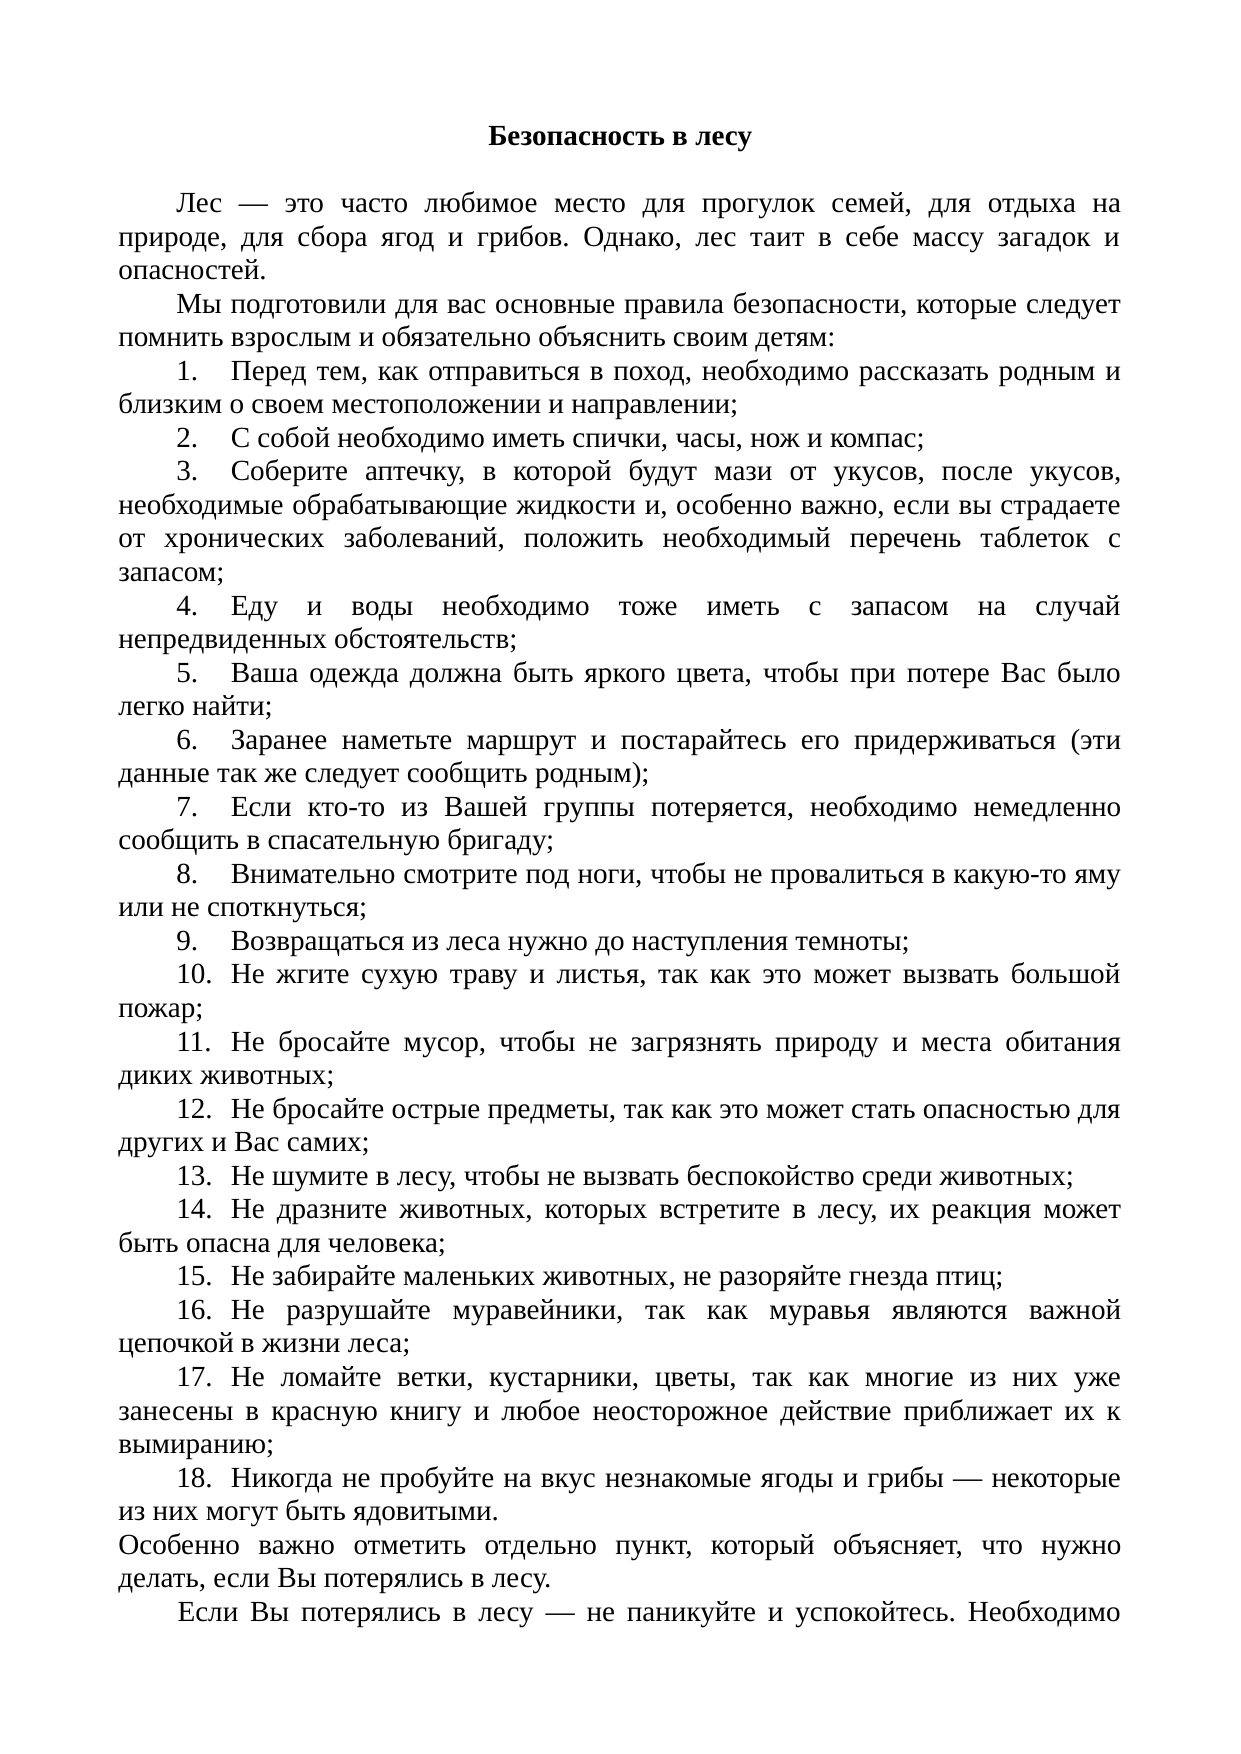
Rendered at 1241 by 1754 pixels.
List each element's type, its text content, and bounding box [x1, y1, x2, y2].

list Если кто-то из Вашей группы потеряется, необходимо немедленно сообщить в спасательную бригаду; [118, 789, 1122, 856]
list Никогда не пробуйте на вкус незнакомые ягоды и грибы — некоторые из них могут быть ядовитыми. [118, 1460, 1122, 1527]
list Перед тем, как отправиться в поход, необходимо рассказать родным и близким о своем местоположении и направлении; [118, 353, 1122, 420]
list Возвращаться из леса нужно до наступления темноты; [118, 923, 1122, 957]
text Безопасность в лесу [118, 118, 1122, 152]
list Не шумите в лесу, чтобы не вызвать беспокойство среди животных; [118, 1158, 1122, 1191]
list Если Вы потерялись в лесу — не паникуйте и успокойтесь. Необходимо [118, 1594, 1122, 1627]
list Соберите аптечку, в которой будут мази от укусов, после укусов, необходимые обрабатывающие жидкости и, особенно важно, если вы страдаете от хронических заболеваний, положить необходимый перечень таблеток с запасом; [118, 453, 1122, 588]
list Не разрушайте муравейники, так как муравья являются важной цепочкой в жизни леса; [118, 1292, 1122, 1359]
text Мы подготовили для вас основные правила безопасности, которые следует помнить взрослым и обязательно объяснить своим детям: [118, 286, 1122, 353]
list Ваша одежда должна быть яркого цвета, чтобы при потере Вас было легко найти; [118, 655, 1122, 722]
list Внимательно смотрите под ноги, чтобы не провалиться в какую-то яму или не споткнуться; [118, 856, 1122, 923]
list Еду и воды необходимо тоже иметь с запасом на случай непредвиденных обстоятельств; [118, 588, 1122, 655]
list Не дразните животных, которых встретите в лесу, их реакция может быть опасна для человека; [118, 1191, 1122, 1258]
list Не бросайте острые предметы, так как это может стать опасностью для других и Вас самих; [118, 1091, 1122, 1158]
list Заранее наметьте маршрут и постарайтесь его придерживаться (эти данные так же следует сообщить родным); [118, 722, 1122, 789]
text Лес — это часто любимое место для прогулок семей, для отдыха на природе, для сбора ягод и грибов. Однако, лес таит в себе массу загадок и опасностей. [118, 185, 1122, 286]
list Особенно важно отметить отдельно пункт, который объясняет, что нужно делать, если Вы потерялись в лесу. [118, 1527, 1122, 1594]
list Не бросайте мусор, чтобы не загрязнять природу и места обитания диких животных; [118, 1024, 1122, 1091]
list Не ломайте ветки, кустарники, цветы, так как многие из них уже занесены в красную книгу и любое неосторожное действие приближает их к вымиранию; [118, 1359, 1122, 1460]
list Не жгите сухую траву и листья, так как это может вызвать большой пожар; [118, 957, 1122, 1024]
list Не забирайте маленьких животных, не разоряйте гнезда птиц; [118, 1258, 1122, 1292]
list С собой необходимо иметь спички, часы, нож и компас; [118, 420, 1122, 453]
